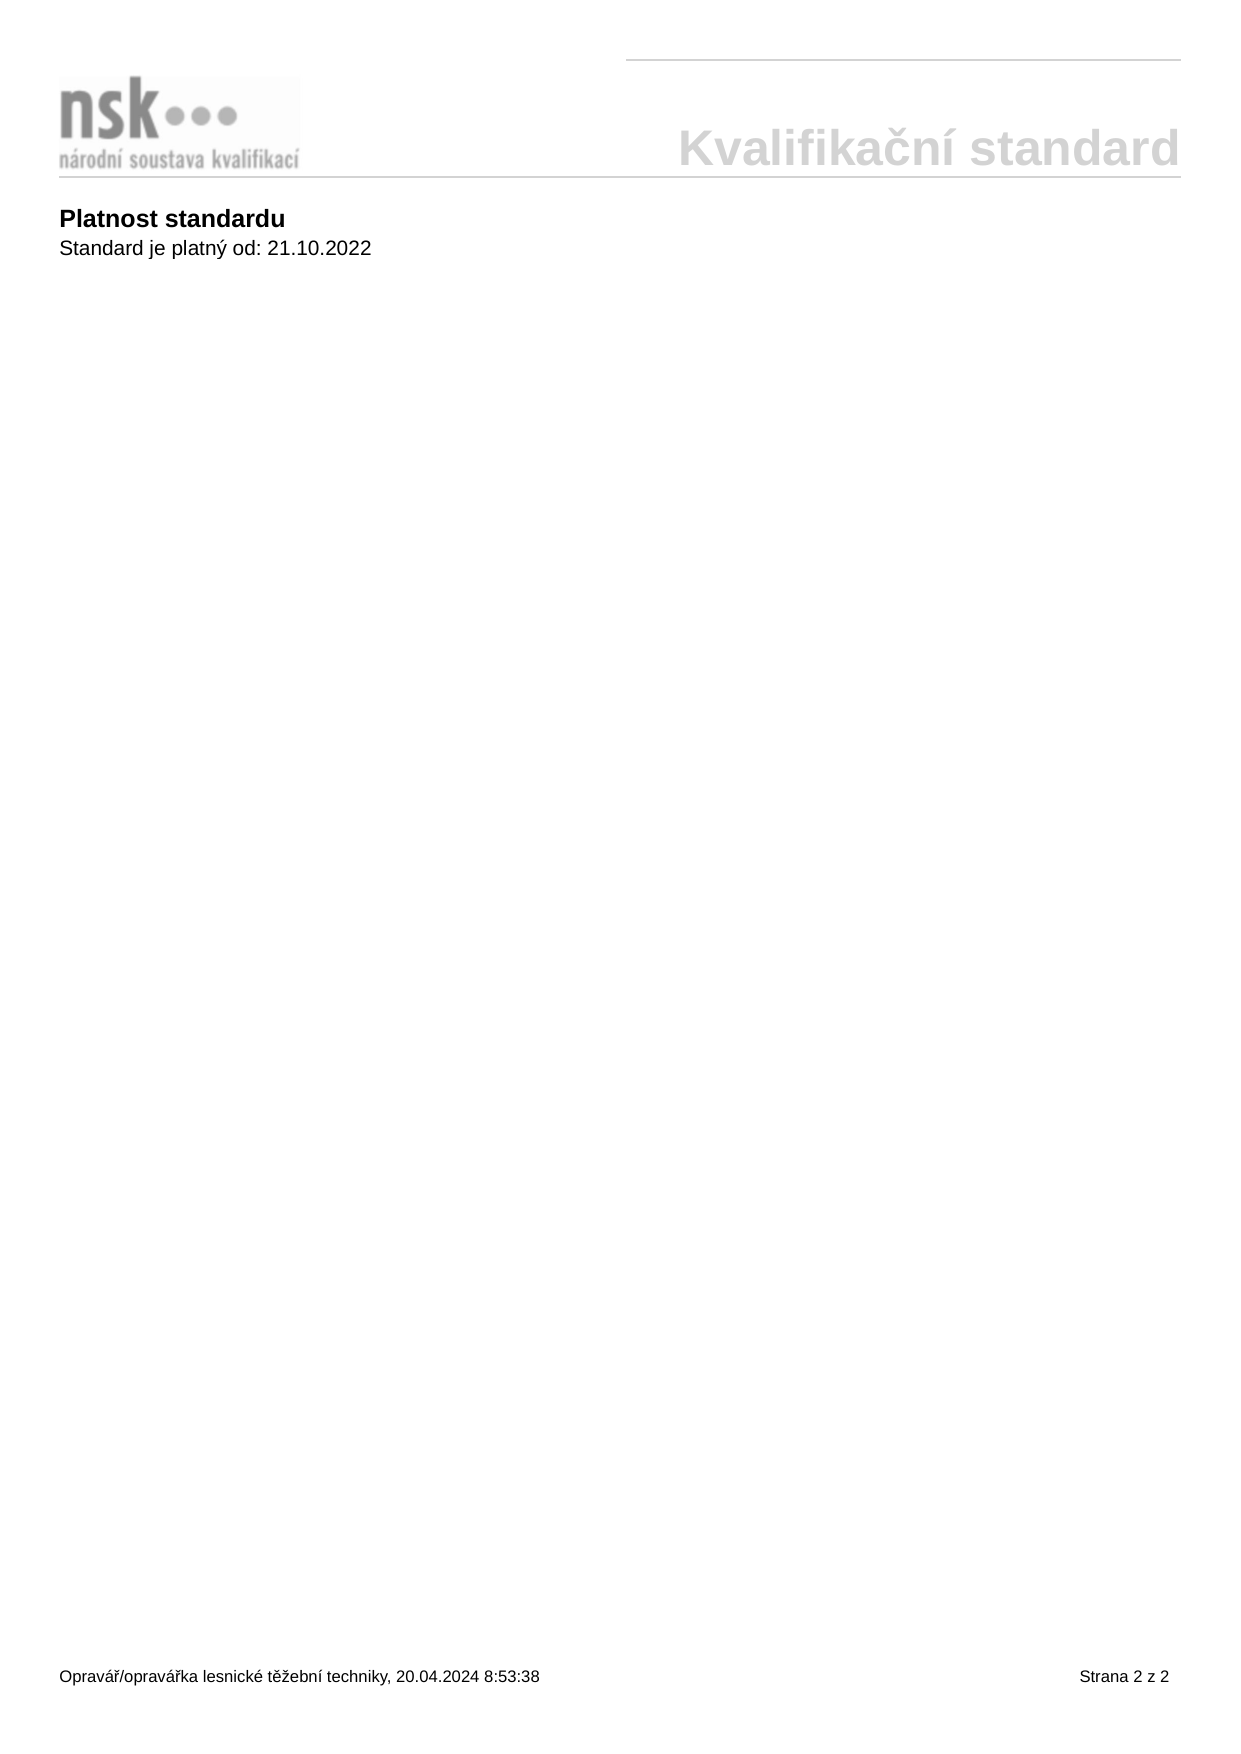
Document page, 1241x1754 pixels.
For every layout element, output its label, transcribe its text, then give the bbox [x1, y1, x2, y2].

table_cell [626, 1159, 862, 1409]
table_cell [862, 859, 1093, 1159]
table_cell [620, 259, 626, 559]
table_cell [484, 559, 620, 859]
table_cell [59, 859, 483, 1159]
table_cell [59, 259, 483, 559]
table_cell [484, 171, 620, 176]
table_cell [1093, 1409, 1169, 1658]
table_cell Standard je platný od: 21.10.2022 [59, 236, 1181, 259]
table_cell [59, 559, 483, 859]
table_cell [862, 1409, 1093, 1658]
table_cell [484, 859, 620, 1159]
table_cell Opravář/opravářka lesnické těžební techniky, 20.04.2024 8:53:38 [59, 1658, 862, 1694]
table_cell [1169, 194, 1181, 200]
table_cell Kvalifikační standard [626, 61, 1181, 176]
table_cell [484, 194, 620, 200]
table_cell [484, 1409, 620, 1658]
table_cell [862, 559, 1093, 859]
table_cell [1169, 1658, 1181, 1694]
table_cell [620, 559, 626, 859]
table_cell [1093, 1159, 1169, 1409]
table_cell [1093, 194, 1169, 200]
table_cell [1093, 859, 1169, 1159]
table_cell [1093, 559, 1169, 859]
table_cell [626, 859, 862, 1159]
table_cell [620, 859, 626, 1159]
table_cell [59, 194, 483, 200]
table_cell [1169, 1409, 1181, 1658]
table_cell [862, 259, 1093, 559]
table_cell [626, 559, 862, 859]
table_cell [626, 259, 862, 559]
table_cell [626, 1409, 862, 1658]
table_cell [862, 1159, 1093, 1409]
table_cell [1169, 859, 1181, 1159]
table_cell [620, 1409, 626, 1658]
table_cell [1169, 559, 1181, 859]
table_cell [1169, 1159, 1181, 1409]
table_cell [59, 171, 483, 176]
table_cell [484, 259, 620, 559]
table_cell Strana 2 z 2 [862, 1658, 1169, 1694]
table_cell [484, 1159, 620, 1409]
table_cell Platnost standardu [59, 200, 1181, 236]
table_cell [1093, 259, 1169, 559]
table_cell [59, 178, 1181, 194]
picture [58, 59, 621, 171]
table_cell [862, 194, 1093, 200]
table_cell [1169, 259, 1181, 559]
table_cell [620, 1159, 626, 1409]
table_cell [59, 1159, 483, 1409]
table_cell [626, 194, 862, 200]
table_cell [59, 1409, 483, 1658]
table_cell [621, 59, 626, 170]
